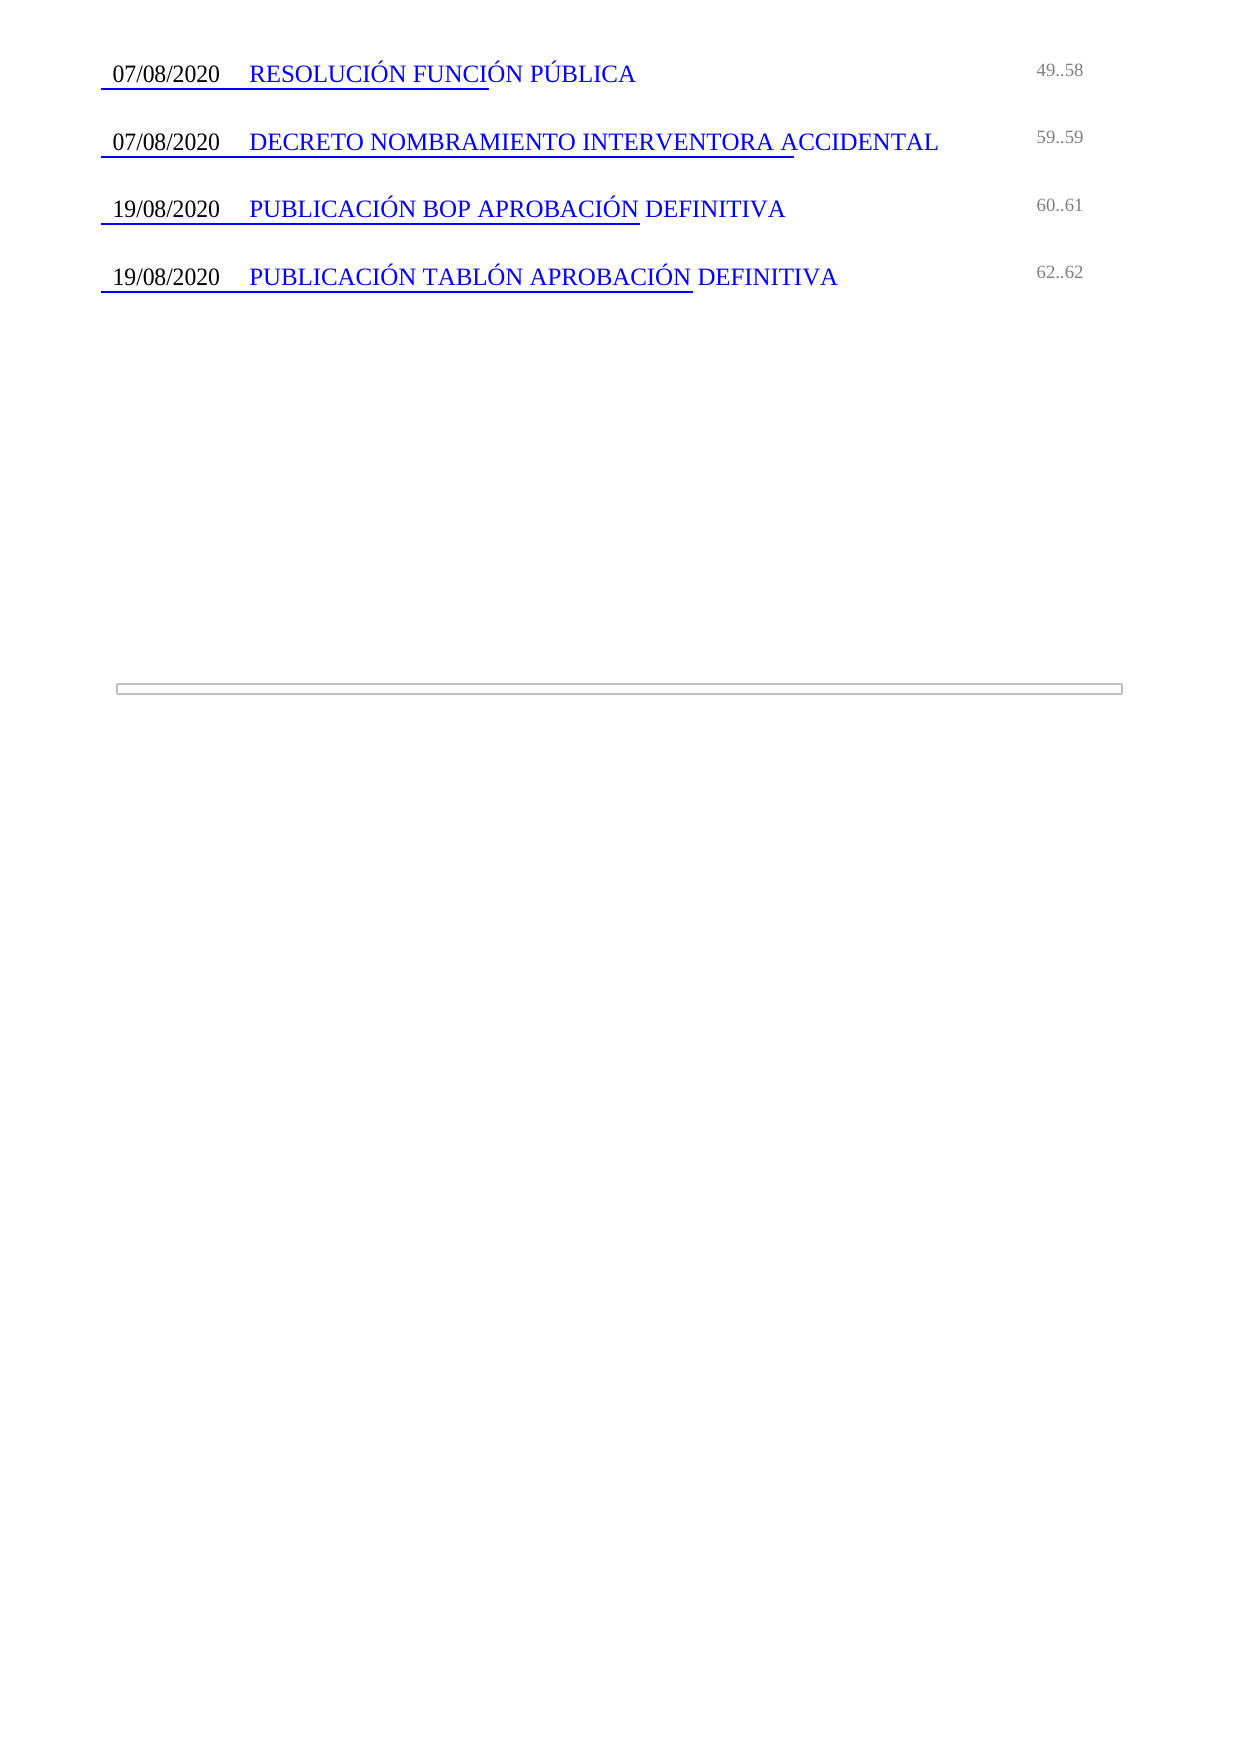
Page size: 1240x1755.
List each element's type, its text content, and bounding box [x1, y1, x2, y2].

text 07/08/2020 RESOLUCIÓN FUNCIÓN PÚBLICA 49..58 [112, 58, 1135, 88]
text 19/08/2020 PUBLICACIÓN BOP APROBACIÓN DEFINITIVA 60..61 [112, 193, 1135, 223]
text 19/08/2020 PUBLICACIÓN TABLÓN APROBACIÓN DEFINITIVA 62..62 [112, 261, 1135, 291]
text 07/08/2020 DECRETO NOMBRAMIENTO INTERVENTORA ACCIDENTAL 59..59 [112, 126, 1135, 156]
